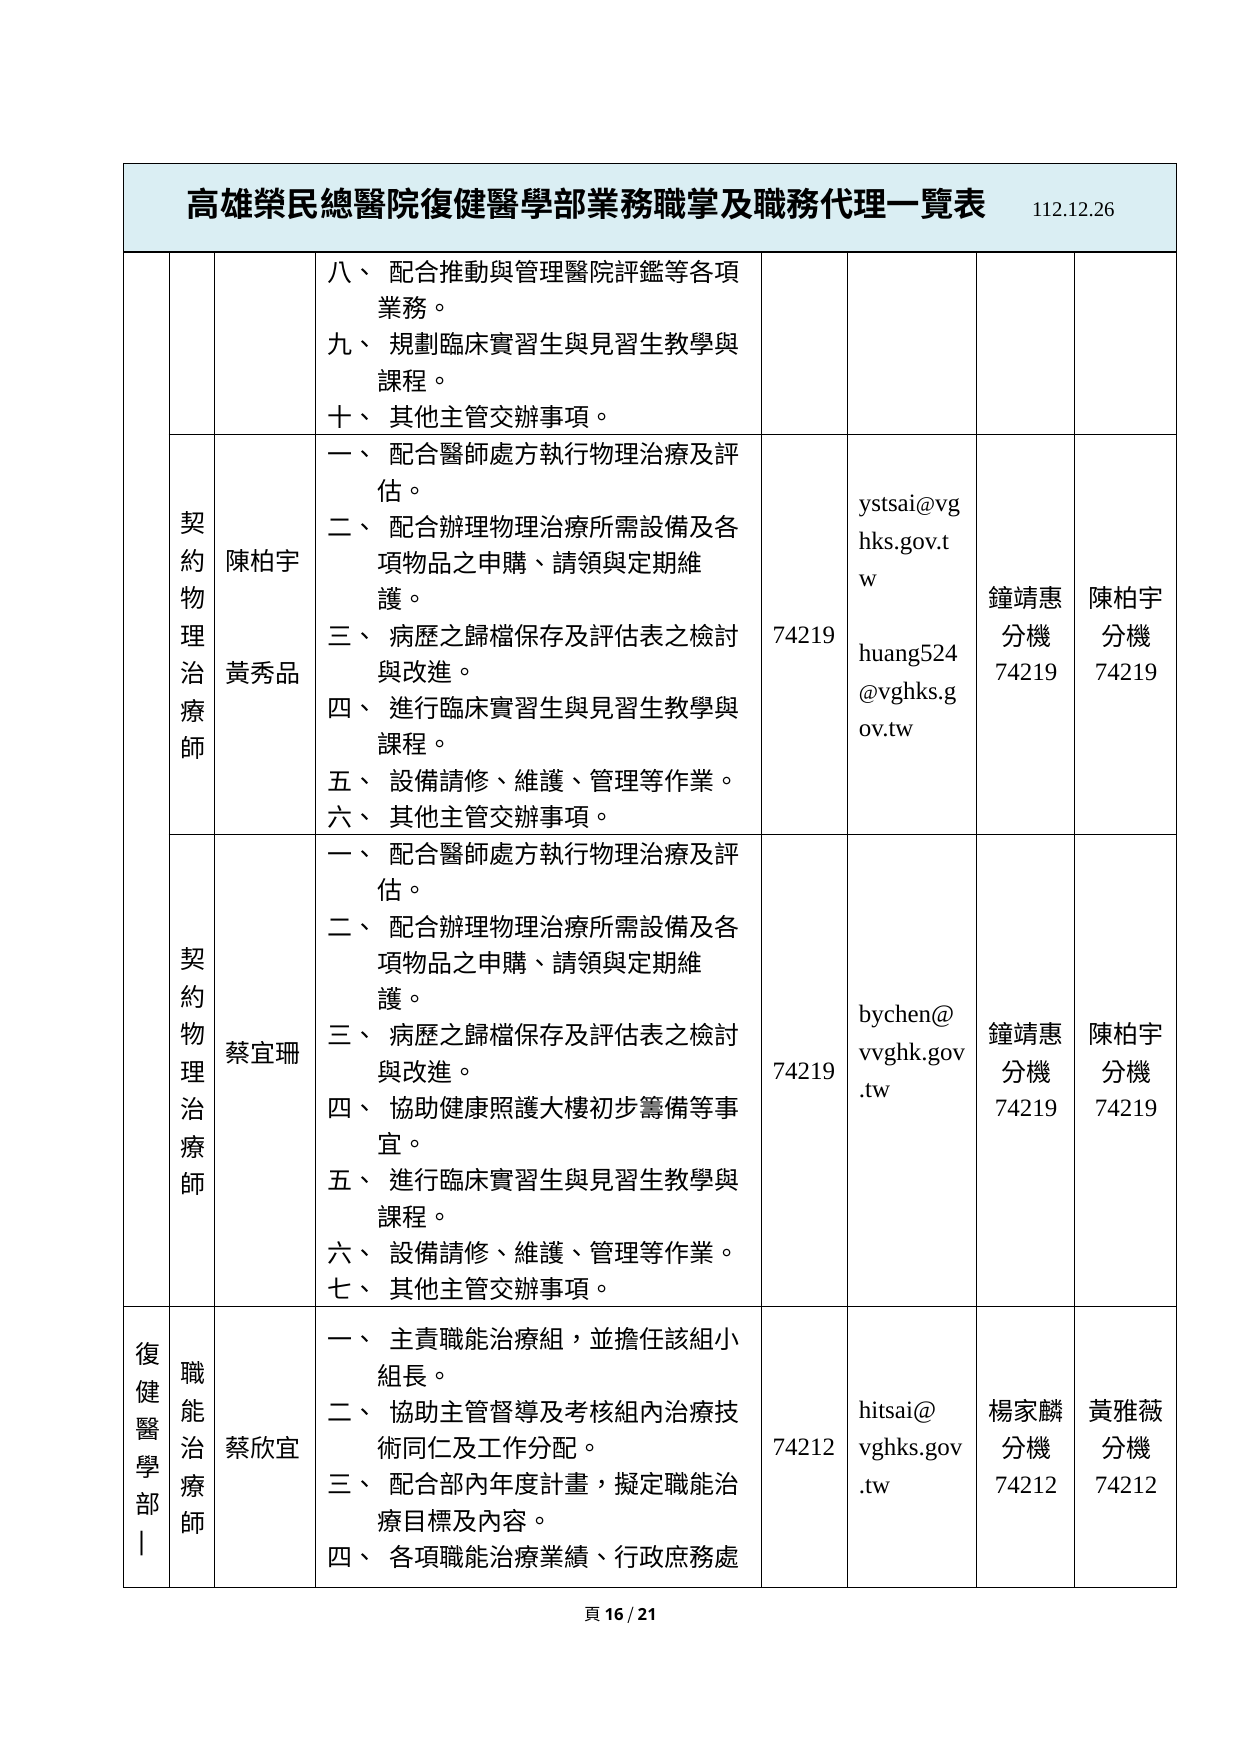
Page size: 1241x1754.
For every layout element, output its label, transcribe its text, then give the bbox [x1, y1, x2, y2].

table_cell 配合醫師處方執行物理治療及評估。 配合辦理物理治療所需設備及各項物品之申購、請領與定期維護。 病歷之歸檔保存及評估表之檢討與改進。 協助健康照護大樓初步籌備等事宜。 進行臨床實習生與見習生教學與課程。 設備請修、維護、管理等作業。 其他主管交辦事項。 [316, 835, 761, 1306]
table_cell 陳柏宇 分機 74219 [1075, 435, 1176, 833]
table_cell [762, 253, 847, 434]
table_cell 主責職能治療組，並擔任該組小組長。 協助主管督導及考核組內治療技術同仁及工作分配。 配合部內年度計畫，擬定職能治療目標及內容。 各項職能治療業績、行政庶務處理。 配合醫師處方執行職能治療、評估及鞋墊、副木之製作。 配合辦理職能治療所需設備及各項物品之申購、請領與定期維護。 病歷之歸檔保存及評估表之檢討與改進。 配合推動與管理醫院評鑑等各項業務。 規劃臨床實習生與見習生教學與課程。 其他主管交辦事項。 [316, 1307, 761, 1587]
table_cell [848, 253, 976, 434]
table_cell [215, 253, 315, 434]
table_cell bychen@vvghk.gov.tw [848, 835, 976, 1306]
table_cell [1075, 253, 1176, 434]
table_cell 配合醫師處方執行物理治療及評估。 配合辦理物理治療所需設備及各項物品之申購、請領與定期維護。 病歷之歸檔保存及評估表之檢討與改進。 進行臨床實習生與見習生教學與課程。 設備請修、維護、管理等作業。 其他主管交辦事項。 [316, 435, 761, 833]
table_cell 鐘靖惠 分機 74219 [977, 835, 1074, 1306]
table_cell 主責心肺物理治療組，並擔任該組小組長。 協助主管督導及考核組內治療技術同仁及工作分配。 配合部內年度計畫，擬定物理治療目標及內容。 各項治療行政業務之處理。 配合醫師處方執行物理治療及評估。 配合辦理物理治療所需設備及各項物品之申購、請領與定期維護。 病歷之歸檔保存及評估表之檢討與改進。 配合推動與管理醫院評鑑等各項業務。 規劃臨床實習生與見習生教學與課程。 其他主管交辦事項。 [316, 253, 761, 434]
table_cell 74212 [762, 1307, 847, 1587]
table_cell ystsai@vghks.gov.tw huang524@vghks.gov.tw [848, 435, 976, 833]
table_cell 74219 [762, 835, 847, 1306]
table_cell 黃雅薇 分機 74212 [1075, 1307, 1176, 1587]
table_cell 復健醫學部 ∣ [124, 1307, 169, 1587]
table_cell [170, 253, 214, 434]
table_cell 契約物理治療師 [170, 435, 214, 833]
table_cell [124, 253, 169, 1306]
table_cell 陳柏宇 分機 74219 [1075, 835, 1176, 1306]
table_cell 鐘靖惠 分機 74219 [977, 435, 1074, 833]
table_cell 74219 [762, 435, 847, 833]
table_cell [977, 253, 1074, 434]
table_cell 蔡宜珊 [215, 835, 315, 1306]
table_cell hitsai@ vghks.gov.tw [848, 1307, 976, 1587]
table_cell 契約物理治療師 [170, 835, 214, 1306]
table_header 高雄榮民總醫院復健醫學部業務職掌及職務代理一覽表 112.12.26 [124, 164, 1176, 251]
table_cell 職能 治療師 [170, 1307, 214, 1587]
table_cell 陳柏宇 黃秀品 [215, 435, 315, 833]
table_cell 蔡欣宜 [215, 1307, 315, 1587]
table_cell 楊家麟分機 74212 [977, 1307, 1074, 1587]
